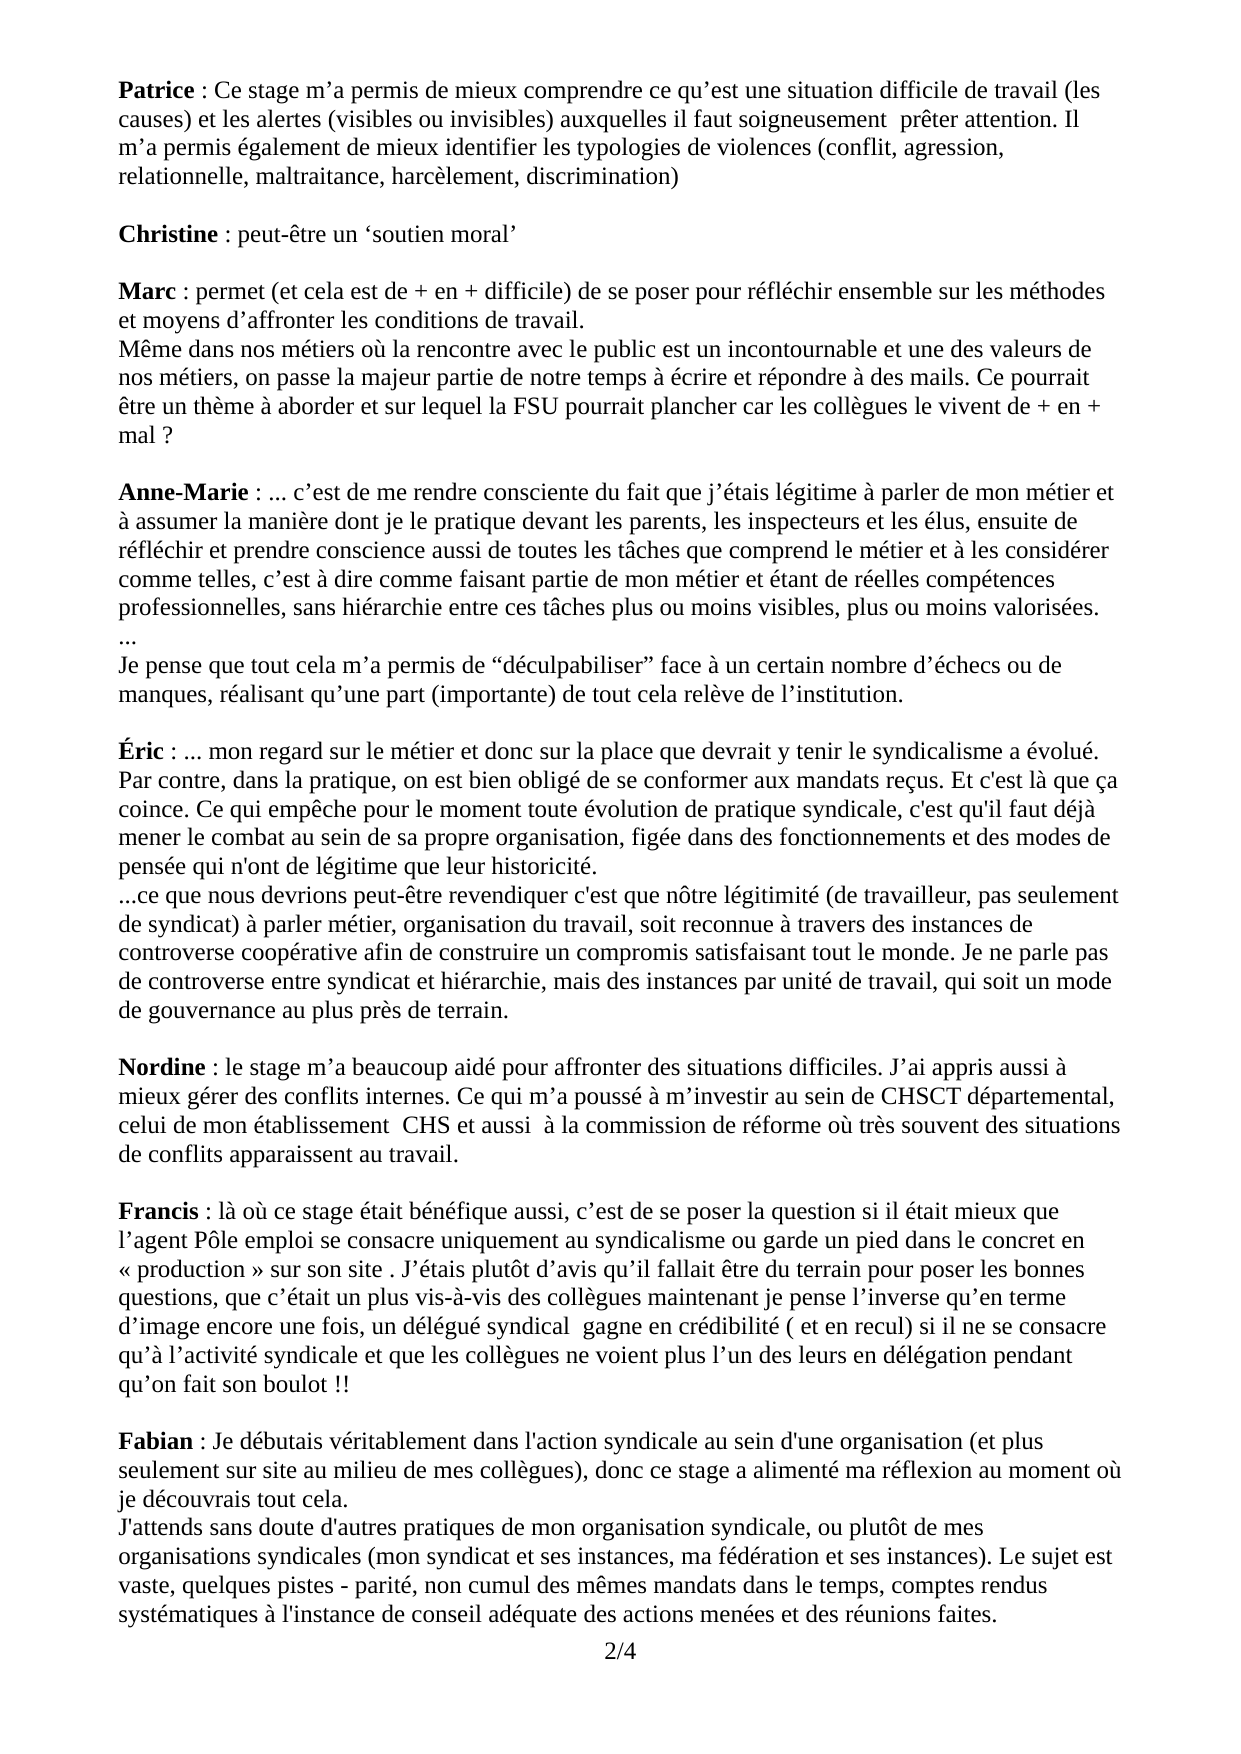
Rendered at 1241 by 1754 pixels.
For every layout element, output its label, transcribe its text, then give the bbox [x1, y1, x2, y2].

text Francis : là où ce stage était bénéfique aussi, c’est de se poser la question si il était mieux que l’agent Pôle emploi se consacre uniquement au syndicalisme ou garde un pied dans le concret en « production » sur son site . J’étais plutôt d’avis qu’il fallait être du terrain pour poser les bonnes questions, que c’était un plus vis-à-vis des collègues maintenant je pense l’inverse qu’en terme d’image encore une fois, un délégué syndical gagne en crédibilité ( et en recul) si il ne se consacre qu’à l’activité syndicale et que les collègues ne voient plus l’un des leurs en délégation pendant qu’on fait son boulot !! [118, 1196, 1122, 1397]
text J'attends sans doute d'autres pratiques de mon organisation syndicale, ou plutôt de mes organisations syndicales (mon syndicat et ses instances, ma fédération et ses instances). Le sujet est vaste, quelques pistes - parité, non cumul des mêmes mandats dans le temps, comptes rendus systématiques à l'instance de conseil adéquate des actions menées et des réunions faites. [118, 1512, 1122, 1627]
text Même dans nos métiers où la rencontre avec le public est un incontournable et une des valeurs de nos métiers, on passe la majeur partie de notre temps à écrire et répondre à des mails. Ce pourrait être un thème à aborder et sur lequel la FSU pourrait plancher car les collègues le vivent de + en + mal ? [118, 334, 1122, 449]
text Nordine : le stage m’a beaucoup aidé pour affronter des situations difficiles. J’ai appris aussi à mieux gérer des conflits internes. Ce qui m’a poussé à m’investir au sein de CHSCT départemental, celui de mon établissement CHS et aussi à la commission de réforme où très souvent des situations de conflits apparaissent au travail. [118, 1052, 1122, 1167]
text Éric : ... mon regard sur le métier et donc sur la place que devrait y tenir le syndicalisme a évolué. Par contre, dans la pratique, on est bien obligé de se conformer aux mandats reçus. Et c'est là que ça coince. Ce qui empêche pour le moment toute évolution de pratique syndicale, c'est qu'il faut déjà mener le combat au sein de sa propre organisation, figée dans des fonctionnements et des modes de pensée qui n'ont de légitime que leur historicité. ...ce que nous devrions peut-être revendiquer c'est que nôtre légitimité (de travailleur, pas seulement de syndicat) à parler métier, organisation du travail, soit reconnue à travers des instances de controverse coopérative afin de construire un compromis satisfaisant tout le monde. Je ne parle pas de controverse entre syndicat et hiérarchie, mais des instances par unité de travail, qui soit un mode de gouvernance au plus près de terrain. [118, 736, 1122, 1052]
text Christine : peut-être un ‘soutien moral’ [118, 219, 1122, 276]
text Patrice : Ce stage m’a permis de mieux comprendre ce qu’est une situation difficile de travail (les causes) et les alertes (visibles ou invisibles) auxquelles il faut soigneusement prêter attention. Il m’a permis également de mieux identifier les typologies de violences (conflit, agression, relationnelle, maltraitance, harcèlement, discrimination) [118, 75, 1122, 190]
text Je pense que tout cela m’a permis de “déculpabiliser” face à un certain nombre d’échecs ou de manques, réalisant qu’une part (importante) de tout cela relève de l’institution. [118, 650, 1122, 707]
text Anne-Marie : ... c’est de me rendre consciente du fait que j’étais légitime à parler de mon métier et à assumer la manière dont je le pratique devant les parents, les inspecteurs et les élus, ensuite de réfléchir et prendre conscience aussi de toutes les tâches que comprend le métier et à les considérer comme telles, c’est à dire comme faisant partie de mon métier et étant de réelles compétences professionnelles, sans hiérarchie entre ces tâches plus ou moins visibles, plus ou moins valorisées. [118, 477, 1122, 621]
text Marc : permet (et cela est de + en + difficile) de se poser pour réfléchir ensemble sur les méthodes et moyens d’affronter les conditions de travail. [118, 276, 1122, 334]
text ... [118, 621, 1122, 650]
text Fabian : Je débutais véritablement dans l'action syndicale au sein d'une organisation (et plus seulement sur site au milieu de mes collègues), donc ce stage a alimenté ma réflexion au moment où je découvrais tout cela. [118, 1426, 1122, 1512]
